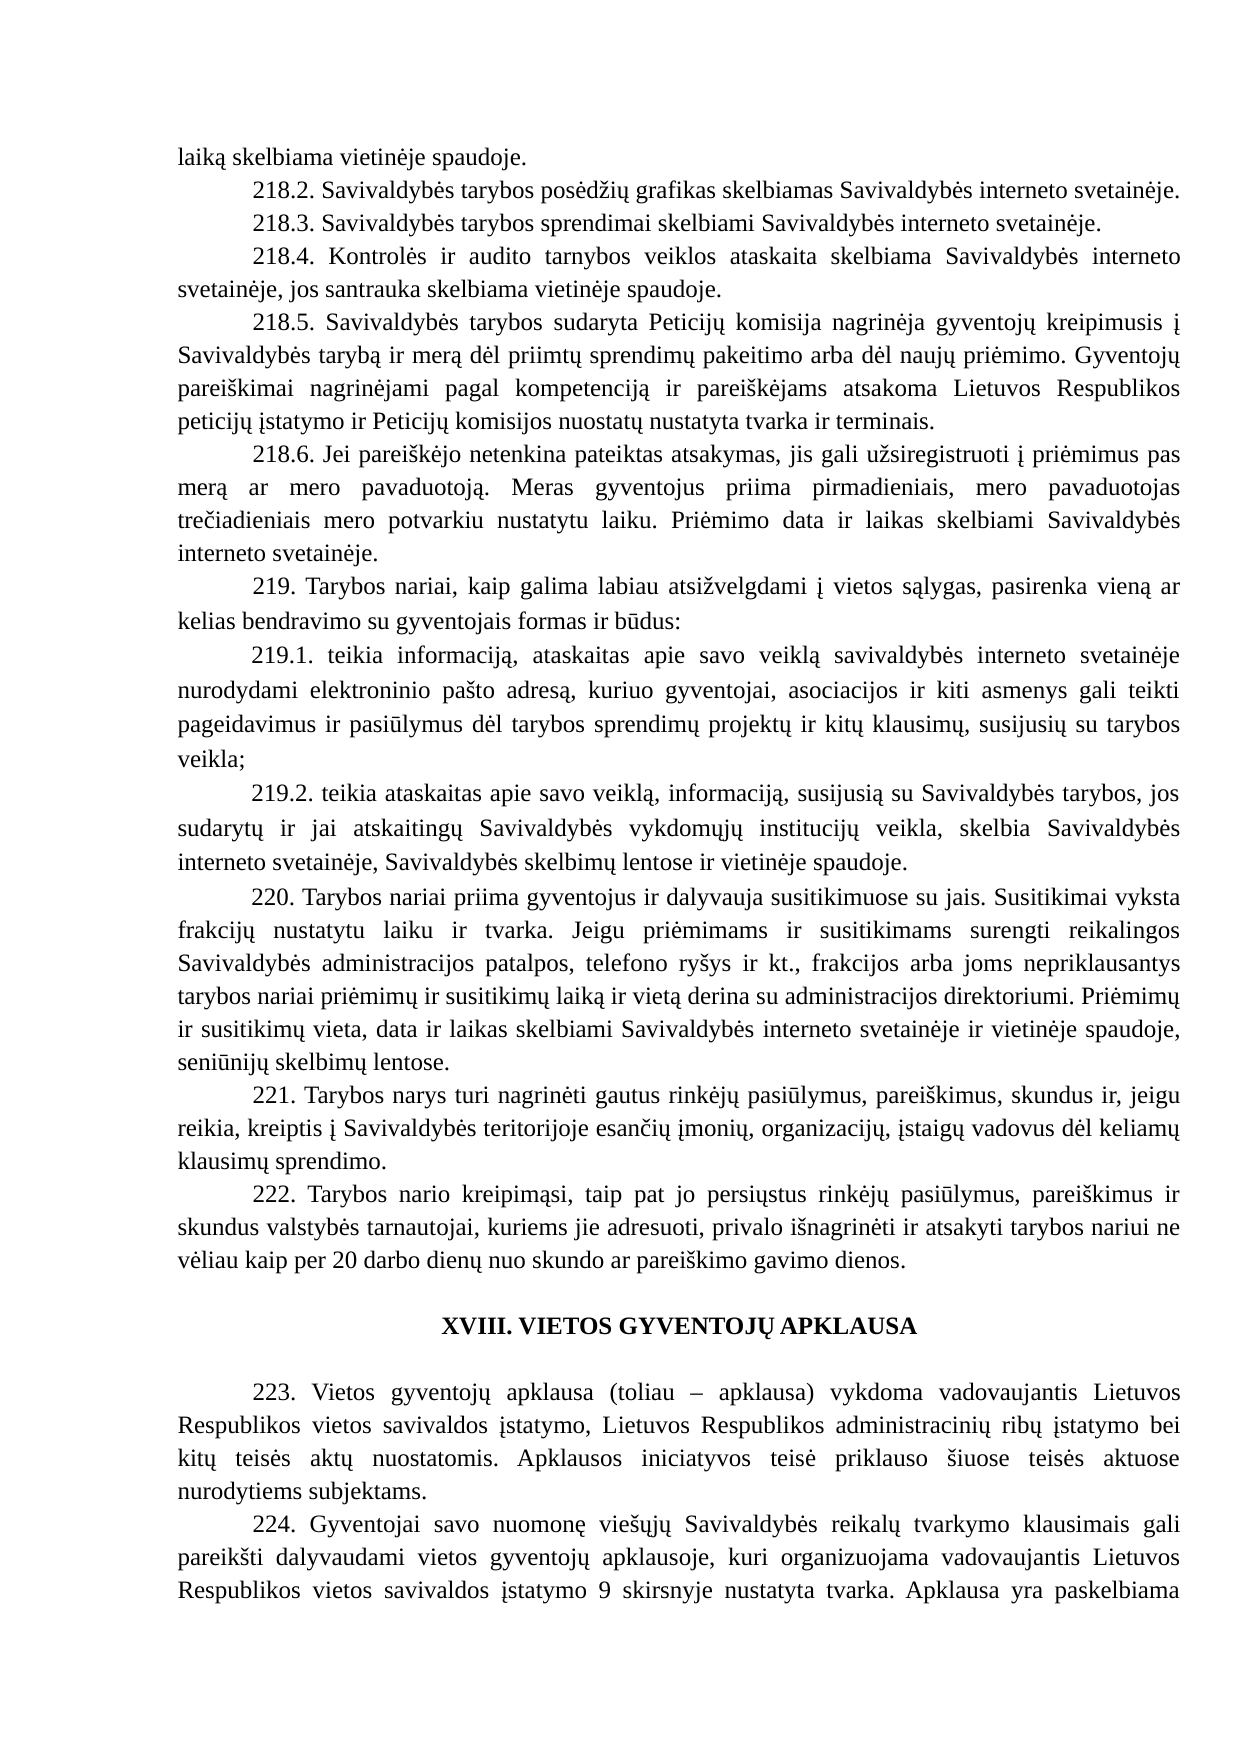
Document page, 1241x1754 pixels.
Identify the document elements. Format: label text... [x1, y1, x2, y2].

text 218.4. Kontrolės ir audito tarnybos veiklos ataskaita skelbiama Savivaldybės interneto svetainėje, jos santrauka skelbiama vietinėje spaudoje. [177, 241, 1181, 303]
text 218.2. Savivaldybės tarybos posėdžių grafikas skelbiamas Savivaldybės interneto svetainėje. [177, 175, 1181, 204]
text 223. Vietos gyventojų apklausa (toliau – apklausa) vykdoma vadovaujantis Lietuvos Respublikos vietos savivaldos įstatymo, Lietuvos Respublikos administracinių ribų įstatymo bei kitų teisės aktų nuostatomis. Apklausos iniciatyvos teisė priklauso šiuose teisės aktuose nurodytiems subjektams. [177, 1377, 1181, 1505]
text 220. Tarybos nariai priima gyventojus ir dalyvauja susitikimuose su jais. Susitikimai vyksta frakcijų nustatytu laiku ir tvarka. Jeigu priėmimams ir susitikimams surengti reikalingos Savivaldybės administracijos patalpos, telefono ryšys ir kt., frakcijos arba joms nepriklausantys tarybos nariai priėmimų ir susitikimų laiką ir vietą derina su administracijos direktoriumi. Priėmimų ir susitikimų vieta, data ir laikas skelbiami Savivaldybės interneto svetainėje ir vietinėje spaudoje, seniūnijų skelbimų lentose. [177, 882, 1181, 1076]
text 218.6. Jei pareiškėjo netenkina pateiktas atsakymas, jis gali užsiregistruoti į priėmimus pas merą ar mero pavaduotoją. Meras gyventojus priima pirmadieniais, mero pavaduotojas trečiadieniais mero potvarkiu nustatytu laiku. Priėmimo data ir laikas skelbiami Savivaldybės interneto svetainėje. [177, 439, 1181, 567]
text 224. Gyventojai savo nuomonę viešųjų Savivaldybės reikalų tvarkymo klausimais gali pareikšti dalyvaudami vietos gyventojų apklausoje, kuri organizuojama vadovaujantis Lietuvos Respublikos vietos savivaldos įstatymo 9 skirsnyje nustatyta tvarka. Apklausa yra paskelbiama [177, 1509, 1181, 1604]
text 218.3. Savivaldybės tarybos sprendimai skelbiami Savivaldybės interneto svetainėje. [177, 208, 1181, 237]
text 221. Tarybos narys turi nagrinėti gautus rinkėjų pasiūlymus, pareiškimus, skundus ir, jeigu reikia, kreiptis į Savivaldybės teritorijoje esančių įmonių, organizacijų, įstaigų vadovus dėl keliamų klausimų sprendimo. [177, 1080, 1181, 1175]
text laiką skelbiama vietinėje spaudoje. [177, 142, 1181, 171]
text 218.5. Savivaldybės tarybos sudaryta Peticijų komisija nagrinėja gyventojų kreipimusis į Savivaldybės tarybą ir merą dėl priimtų sprendimų pakeitimo arba dėl naujų priėmimo. Gyventojų pareiškimai nagrinėjami pagal kompetenciją ir pareiškėjams atsakoma Lietuvos Respublikos peticijų įstatymo ir Peticijų komisijos nuostatų nustatyta tvarka ir terminais. [177, 307, 1181, 435]
text 219.1. teikia informaciją, ataskaitas apie savo veiklą savivaldybės interneto svetainėje nurodydami elektroninio pašto adresą, kuriuo gyventojai, asociacijos ir kiti asmenys gali teikti pageidavimus ir pasiūlymus dėl tarybos sprendimų projektų ir kitų klausimų, susijusių su tarybos veikla; [177, 640, 1181, 773]
text XVIII. VIETOS GYVENTOJŲ APKLAUSA [177, 1311, 1181, 1340]
text 219.2. teikia ataskaitas apie savo veiklą, informaciją, susijusią su Savivaldybės tarybos, jos sudarytų ir jai atskaitingų Savivaldybės vykdomųjų institucijų veikla, skelbia Savivaldybės interneto svetainėje, Savivaldybės skelbimų lentose ir vietinėje spaudoje. [177, 778, 1181, 876]
text 219. Tarybos nariai, kaip galima labiau atsižvelgdami į vietos sąlygas, pasirenka vieną ar kelias bendravimo su gyventojais formas ir būdus: [177, 571, 1181, 635]
text 222. Tarybos nario kreipimąsi, taip pat jo persiųstus rinkėjų pasiūlymus, pareiškimus ir skundus valstybės tarnautojai, kuriems jie adresuoti, privalo išnagrinėti ir atsakyti tarybos nariui ne vėliau kaip per 20 darbo dienų nuo skundo ar pareiškimo gavimo dienos. [177, 1179, 1181, 1274]
